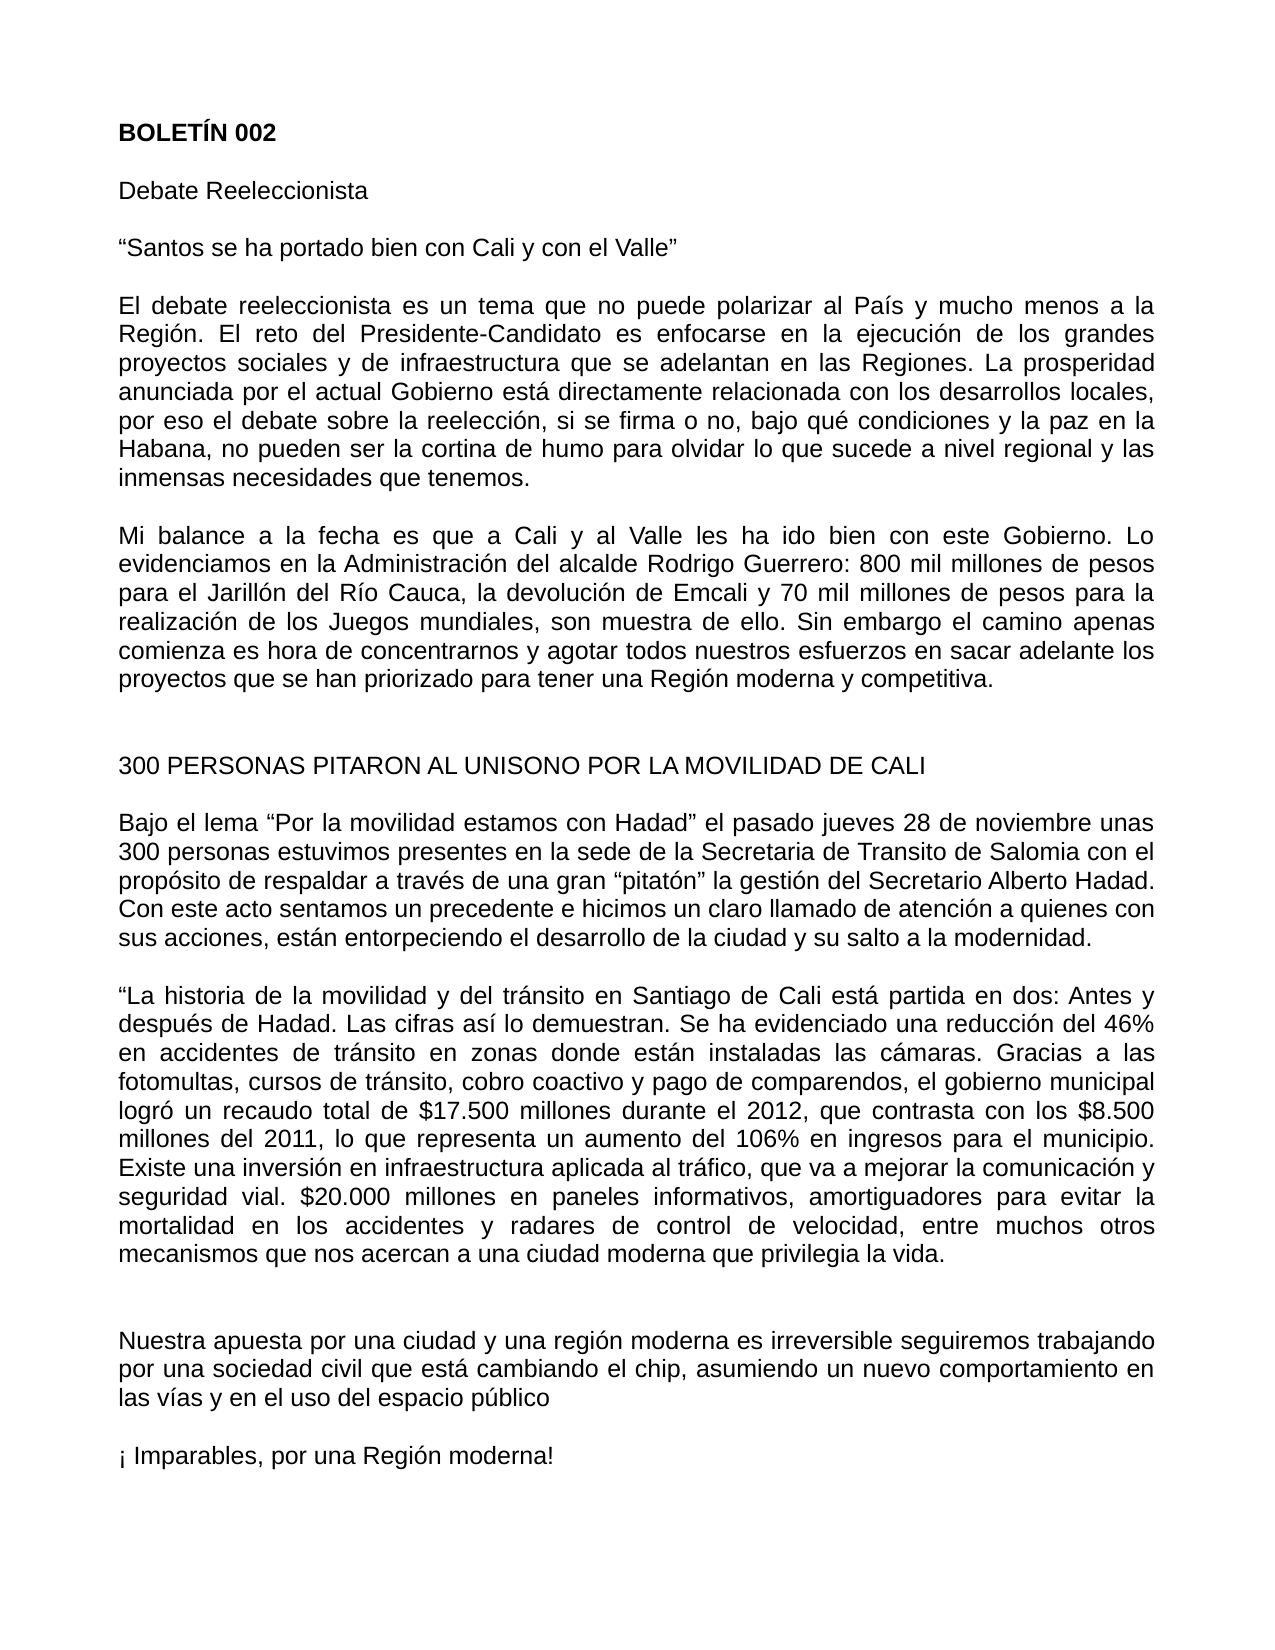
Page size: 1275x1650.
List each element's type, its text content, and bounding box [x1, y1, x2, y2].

text BOLETÍN 002 [118, 118, 1157, 147]
text Debate Reeleccionista [118, 176, 1157, 204]
text Nuestra apuesta por una ciudad y una región moderna es irreversible seguiremos trabajando por una sociedad civil que está cambiando el chip, asumiendo un nuevo comportamiento en las vías y en el uso del espacio público [118, 1326, 1157, 1412]
text ¡ Imparables, por una Región moderna! [118, 1441, 1157, 1469]
text “La historia de la movilidad y del tránsito en Santiago de Cali está partida en dos: Antes y después de Hadad. Las cifras así lo demuestran. Se ha evidenciado una reducción del 46% en accidentes de tránsito en zonas donde están instaladas las cámaras. Gracias a las fotomultas, cursos de tránsito, cobro coactivo y pago de comparendos, el gobierno municipal logró un recaudo total de $17.500 millones durante el 2012, que contrasta con los $8.500 millones del 2011, lo que representa un aumento del 106% en ingresos para el municipio. Existe una inversión en infraestructura aplicada al tráfico, que va a mejorar la comunicación y seguridad vial. $20.000 millones en paneles informativos, amortiguadores para evitar la mortalidad en los accidentes y radares de control de velocidad, entre muchos otros mecanismos que nos acercan a una ciudad moderna que privilegia la vida. [118, 981, 1157, 1268]
text El debate reeleccionista es un tema que no puede polarizar al País y mucho menos a la Región. El reto del Presidente-Candidato es enfocarse en la ejecución de los grandes proyectos sociales y de infraestructura que se adelantan en las Regiones. La prosperidad anunciada por el actual Gobierno está directamente relacionada con los desarrollos locales, por eso el debate sobre la reelección, si se firma o no, bajo qué condiciones y la paz en la Habana, no pueden ser la cortina de humo para olvidar lo que sucede a nivel regional y las inmensas necesidades que tenemos. [118, 291, 1157, 492]
text Bajo el lema “Por la movilidad estamos con Hadad” el pasado jueves 28 de noviembre unas 300 personas estuvimos presentes en la sede de la Secretaria de Transito de Salomia con el propósito de respaldar a través de una gran “pitatón” la gestión del Secretario Alberto Hadad. Con este acto sentamos un precedente e hicimos un claro llamado de atención a quienes con sus acciones, están entorpeciendo el desarrollo de la ciudad y su salto a la modernidad. [118, 808, 1157, 952]
text Mi balance a la fecha es que a Cali y al Valle les ha ido bien con este Gobierno. Lo evidenciamos en la Administración del alcalde Rodrigo Guerrero: 800 mil millones de pesos para el Jarillón del Río Cauca, la devolución de Emcali y 70 mil millones de pesos para la realización de los Juegos mundiales, son muestra de ello. Sin embargo el camino apenas comienza es hora de concentrarnos y agotar todos nuestros esfuerzos en sacar adelante los proyectos que se han priorizado para tener una Región moderna y competitiva. [118, 521, 1157, 693]
text “Santos se ha portado bien con Cali y con el Valle” [118, 233, 1157, 262]
text 300 PERSONAS PITARON AL UNISONO POR LA MOVILIDAD DE CALI [118, 751, 1157, 779]
